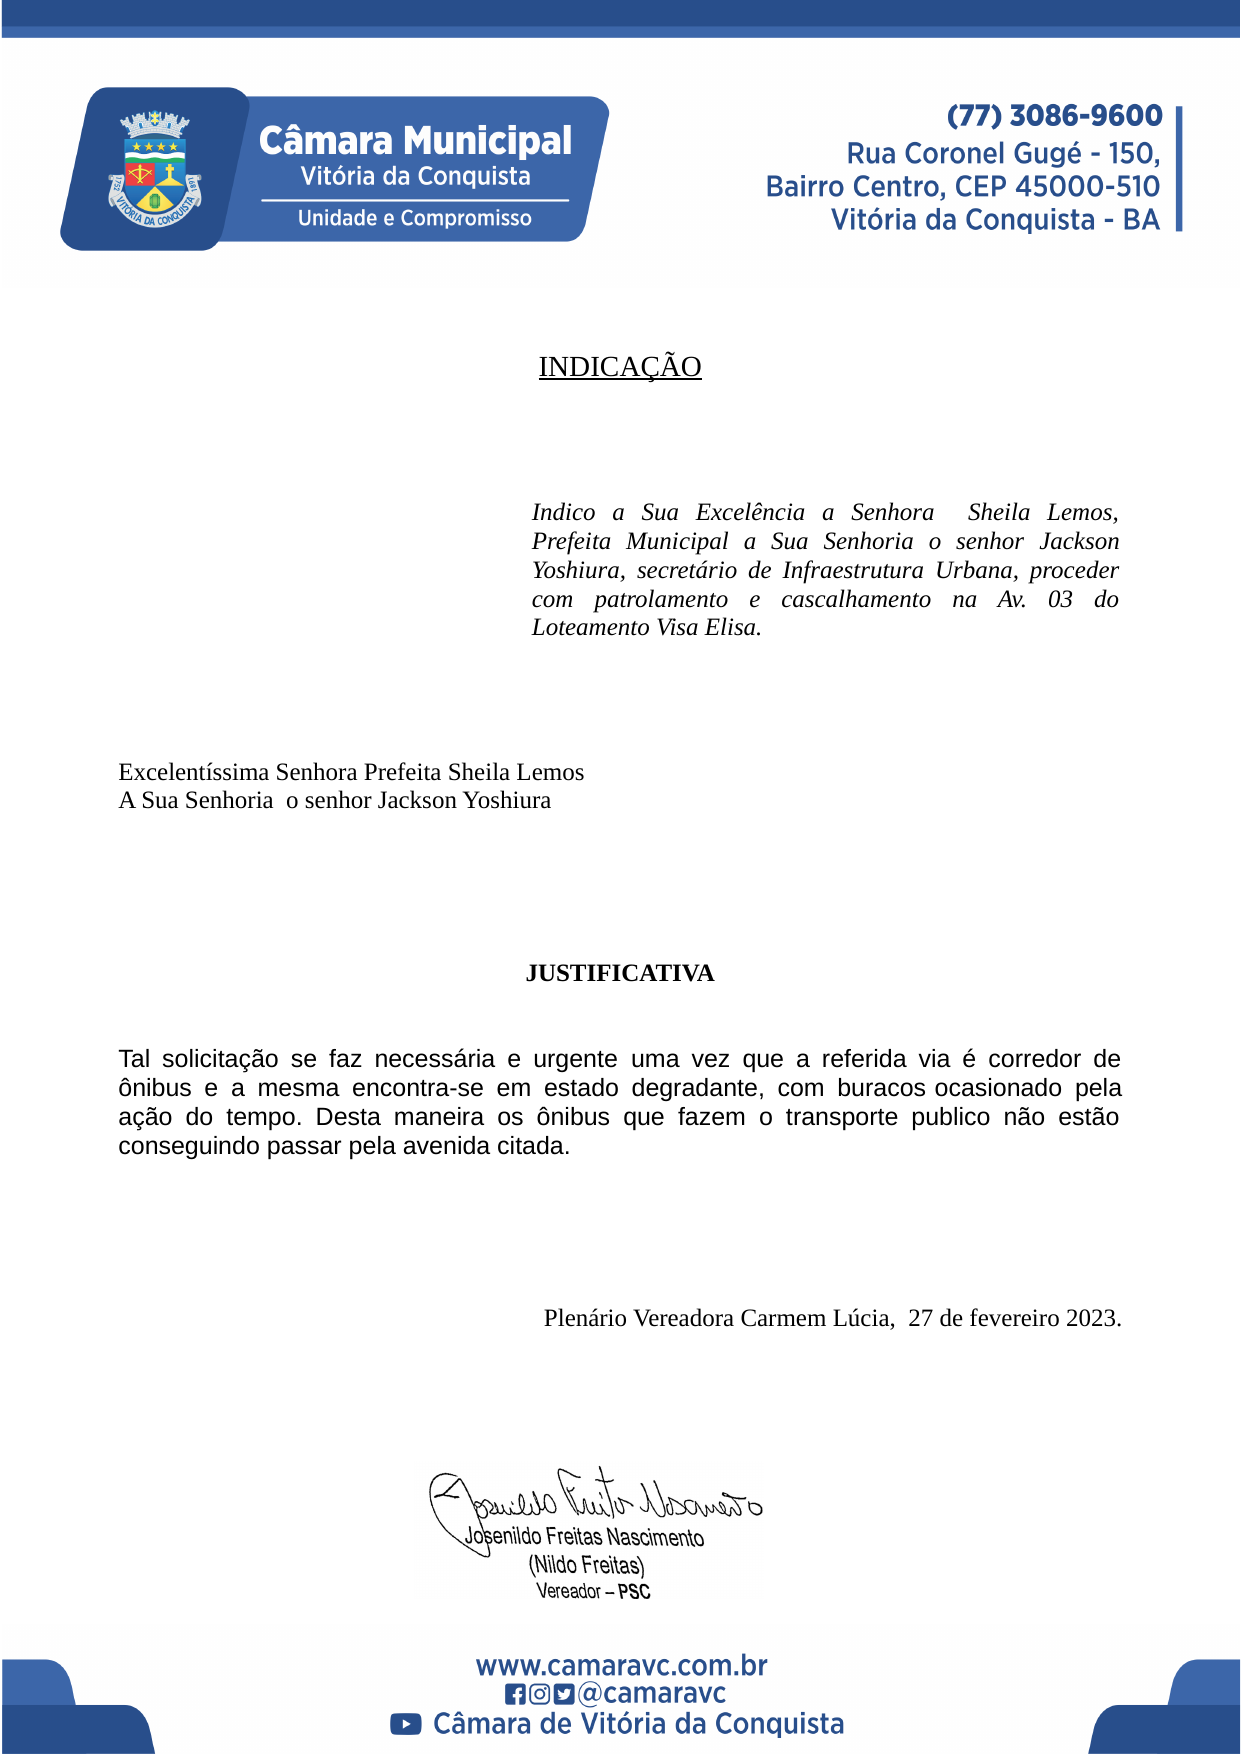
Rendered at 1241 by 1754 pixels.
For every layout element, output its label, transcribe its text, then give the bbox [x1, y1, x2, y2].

text Plenário Vereadora Carmem Lúcia, 27 de fevereiro 2023. [118, 1303, 1122, 1332]
text Tal solicitação se faz necessária e urgente uma vez que a referida via é corredor de ônibus e a mesma encontra-se em estado degradante, com buracos ocasionado pela ação do tempo. Desta maneira os ônibus que fazem o transporte publico não estão conseguindo passar pela avenida citada. [118, 1044, 1122, 1159]
picture [1, 0, 1240, 288]
text JUSTIFICATIVA [118, 958, 1122, 987]
text INDICAÇÃO [118, 349, 1122, 382]
picture [2, 1624, 1241, 1754]
text A Sua Senhoria o senhor Jackson Yoshiura [118, 786, 1122, 814]
text Indico a Sua Excelência a Senhora Sheila Lemos, Prefeita Municipal a Sua Senhoria o senhor Jackson Yoshiura, secretário de Infraestrutura Urbana, proceder com patrolamento e cascalhamento na Av. 03 do Loteamento Visa Elisa. [532, 497, 1122, 641]
picture [414, 1461, 764, 1599]
text Excelentíssima Senhora Prefeita Sheila Lemos [118, 757, 1122, 786]
